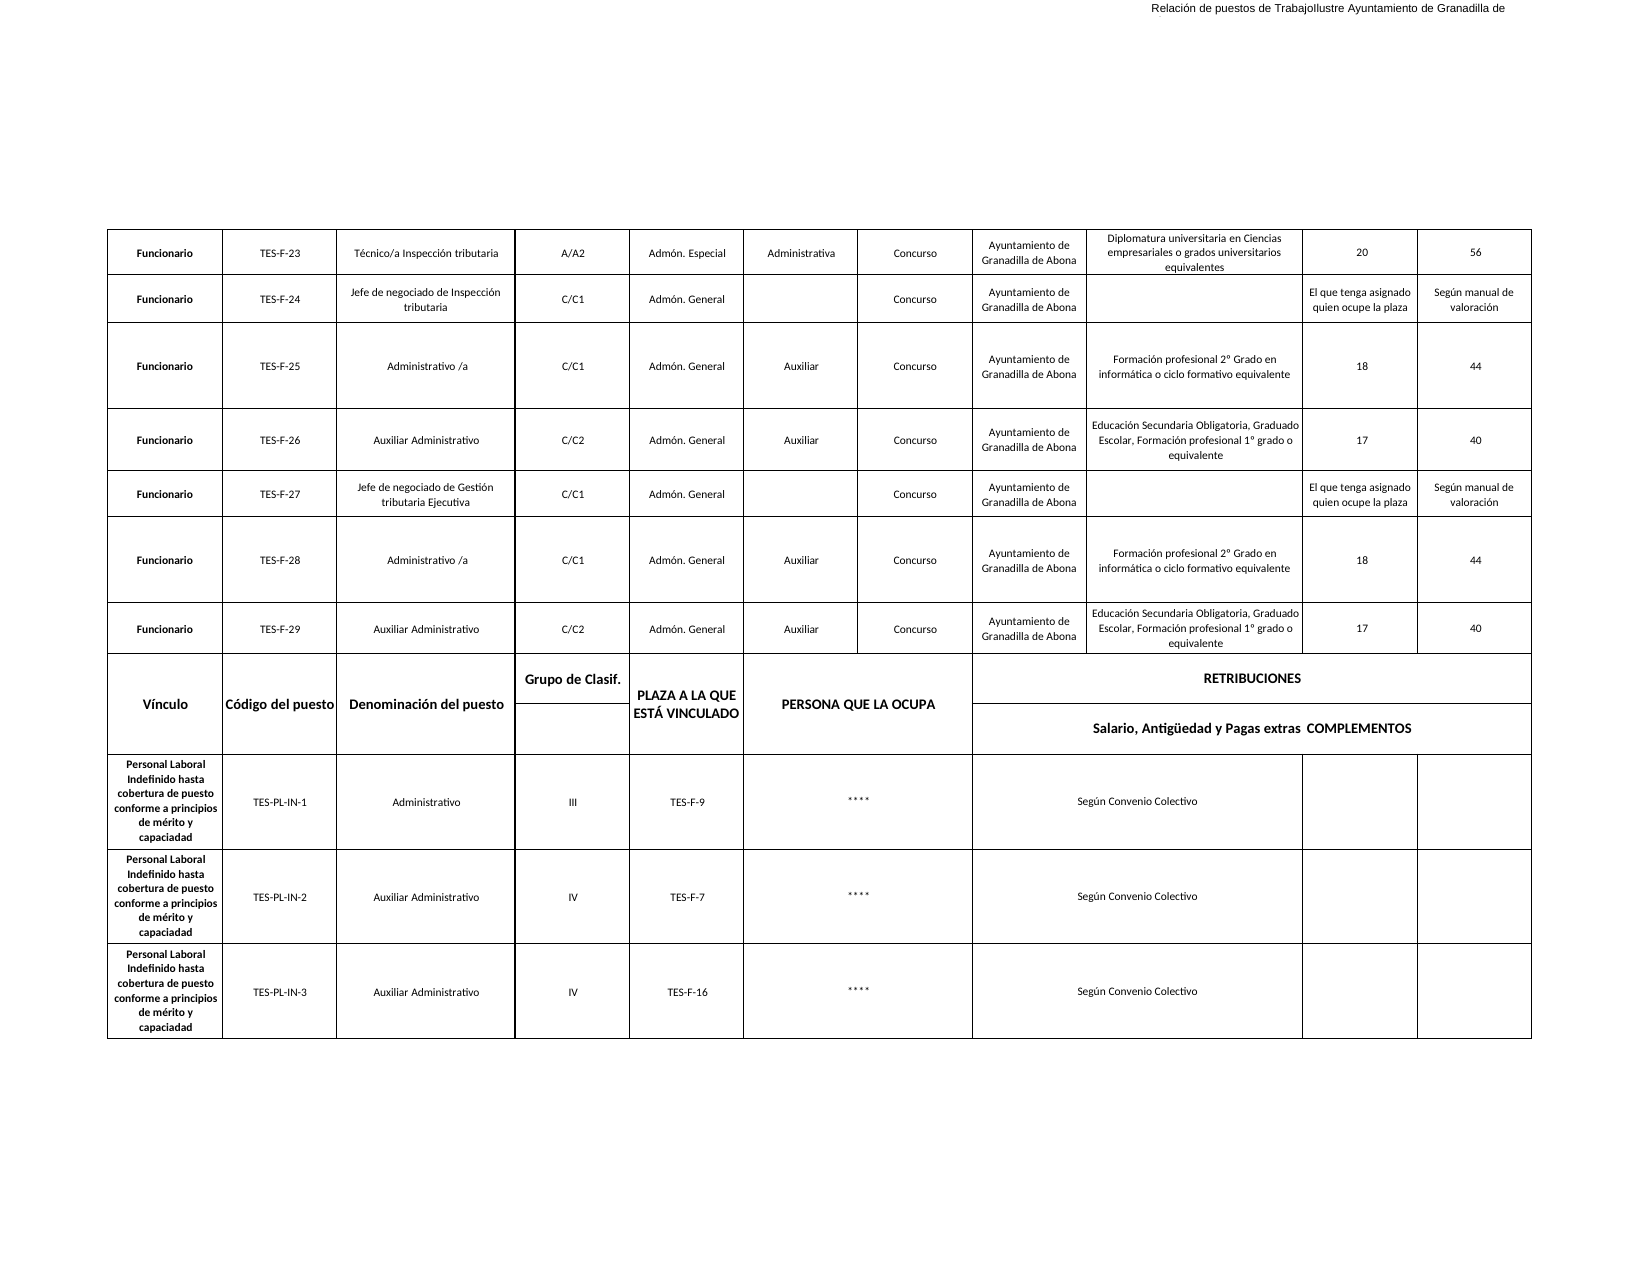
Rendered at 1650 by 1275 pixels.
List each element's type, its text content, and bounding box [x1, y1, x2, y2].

table_header 20 [1303, 230, 1417, 274]
table_cell Admón. General [630, 517, 743, 602]
table_cell Admón. General [630, 275, 743, 322]
table_cell C/C1 [516, 275, 629, 322]
table_cell TES-PL-IN-3 [223, 944, 336, 1038]
table_cell Concurso [858, 471, 972, 516]
table_cell 18 [1303, 323, 1417, 408]
table_cell 17 [1303, 603, 1417, 653]
table_cell Auxiliar Administrativo [337, 603, 514, 653]
table_cell [516, 704, 629, 753]
table_cell Concurso [858, 409, 972, 470]
table_cell [1087, 275, 1302, 322]
table_cell Funcionario [108, 275, 222, 322]
table_cell Jefe de negociado de Inspección tributaria [337, 275, 514, 322]
table_cell Jefe de negociado de Gestión tributaria Ejecutiva [337, 471, 514, 516]
table_cell Auxiliar Administrativo [337, 409, 514, 470]
table_header A/A2 [516, 230, 629, 274]
table_cell Admón. General [630, 323, 743, 408]
table_cell Auxiliar [744, 603, 857, 653]
table_cell Funcionario [108, 603, 222, 653]
table_cell Personal Laboral Indefinido hasta cobertura de puesto conforme a principios de mérito y capaciadad [108, 850, 222, 943]
table_cell Concurso [858, 275, 972, 322]
table_cell PERSONA QUE LA OCUPA [744, 654, 972, 753]
table_cell **** [744, 944, 972, 1038]
table_cell Formación profesional 2º Grado en informática o ciclo formativo equivalente [1087, 323, 1302, 408]
table_cell [1303, 850, 1417, 943]
table_cell TES-PL-IN-2 [223, 850, 336, 943]
table_cell [1303, 944, 1417, 1038]
table_header Ayuntamiento de Granadilla de Abona [973, 230, 1086, 274]
table_cell Vínculo [108, 654, 222, 753]
table_cell Concurso [858, 517, 972, 602]
table_header TES-F-23 [223, 230, 336, 274]
table_cell Auxiliar Administrativo [337, 944, 514, 1038]
table_cell [1418, 850, 1531, 943]
table_cell Código del puesto [223, 654, 336, 753]
table_cell Ayuntamiento de Granadilla de Abona [973, 517, 1086, 602]
table_cell TES-F-28 [223, 517, 336, 602]
table_cell Formación profesional 2º Grado en informática o ciclo formativo equivalente [1087, 517, 1302, 602]
table_cell C/C1 [516, 323, 629, 408]
table_cell Personal Laboral Indefinido hasta cobertura de puesto conforme a principios de mérito y capaciadad [108, 944, 222, 1038]
table_cell C/C1 [516, 517, 629, 602]
table_cell El que tenga asignado quien ocupe la plaza [1303, 275, 1417, 322]
table_cell Según manual de valoración [1418, 471, 1531, 516]
table_header Administrativa [744, 230, 857, 274]
table_cell Auxiliar [744, 323, 857, 408]
table_cell TES-F-24 [223, 275, 336, 322]
table_cell Administrativo /a [337, 517, 514, 602]
table_cell Según Convenio Colectivo [973, 755, 1302, 848]
table_cell **** [744, 850, 972, 943]
table_cell Según Convenio Colectivo [973, 944, 1302, 1038]
table_cell Admón. General [630, 471, 743, 516]
table_cell Auxiliar [744, 409, 857, 470]
table_cell Según Convenio Colectivo [973, 850, 1302, 943]
table_cell 18 [1303, 517, 1417, 602]
table_cell [744, 275, 857, 322]
table_cell Ayuntamiento de Granadilla de Abona [973, 409, 1086, 470]
table_cell Grupo de Clasif. [516, 654, 629, 703]
table_header Diplomatura universitaria en Ciencias empresariales o grados universitarios equivalentes [1087, 230, 1302, 274]
table_cell C/C1 [516, 471, 629, 516]
table_cell Administrativo /a [337, 323, 514, 408]
table_cell Ayuntamiento de Granadilla de Abona [973, 603, 1086, 653]
table_header Concurso [858, 230, 972, 274]
table_cell Educación Secundaria Obligatoria, Graduado Escolar, Formación profesional 1º grado o equivalente [1087, 409, 1302, 470]
table_cell Denominación del puesto [337, 654, 514, 753]
table_cell Funcionario [108, 471, 222, 516]
table_cell IV [516, 944, 629, 1038]
table_cell Ayuntamiento de Granadilla de Abona [973, 275, 1086, 322]
table_cell 40 [1418, 603, 1531, 653]
table_cell El que tenga asignado quien ocupe la plaza [1303, 471, 1417, 516]
table_cell Concurso [858, 603, 972, 653]
table_cell 44 [1418, 323, 1531, 408]
table_cell TES-F-29 [223, 603, 336, 653]
table_header 56 [1418, 230, 1531, 274]
table_cell [1418, 755, 1531, 848]
table_cell C/C2 [516, 603, 629, 653]
table_cell [1087, 471, 1302, 516]
table_cell **** [744, 755, 972, 848]
table_cell Funcionario [108, 323, 222, 408]
table_cell Admón. General [630, 409, 743, 470]
table_cell [1303, 755, 1417, 848]
table_cell Personal Laboral Indefinido hasta cobertura de puesto conforme a principios de mérito y capaciadad [108, 755, 222, 848]
table_cell Concurso [858, 323, 972, 408]
table_cell Funcionario [108, 517, 222, 602]
table_cell 40 [1418, 409, 1531, 470]
table_cell TES-F-9 [630, 755, 743, 848]
table_cell Ayuntamiento de Granadilla de Abona [973, 471, 1086, 516]
table_cell Auxiliar Administrativo [337, 850, 514, 943]
table_cell RETRIBUCIONES [973, 654, 1531, 703]
table_cell Admón. General [630, 603, 743, 653]
table_cell 44 [1418, 517, 1531, 602]
table_cell IV [516, 850, 629, 943]
table_cell TES-F-16 [630, 944, 743, 1038]
table_cell Administrativo [337, 755, 514, 848]
table_cell PLAZA A LA QUE ESTÁ VINCULADO [630, 654, 743, 753]
table_cell [1418, 944, 1531, 1038]
table_cell Salario, Antigüedad y Pagas extras COMPLEMENTOS [973, 704, 1531, 753]
table_header Técnico/a Inspección tributaria [337, 230, 514, 274]
table_cell [744, 471, 857, 516]
table_cell TES-PL-IN-1 [223, 755, 336, 848]
table_cell Funcionario [108, 409, 222, 470]
table_cell Según manual de valoración [1418, 275, 1531, 322]
table_cell Ayuntamiento de Granadilla de Abona [973, 323, 1086, 408]
table_cell TES-F-25 [223, 323, 336, 408]
table_cell III [516, 755, 629, 848]
table_cell 17 [1303, 409, 1417, 470]
table_cell Educación Secundaria Obligatoria, Graduado Escolar, Formación profesional 1º grado o equivalente [1087, 603, 1302, 653]
table_cell C/C2 [516, 409, 629, 470]
table_cell TES-F-26 [223, 409, 336, 470]
table_cell Auxiliar [744, 517, 857, 602]
table_header Funcionario [108, 230, 222, 274]
table_header Admón. Especial [630, 230, 743, 274]
table_cell TES-F-27 [223, 471, 336, 516]
table_cell TES-F-7 [630, 850, 743, 943]
